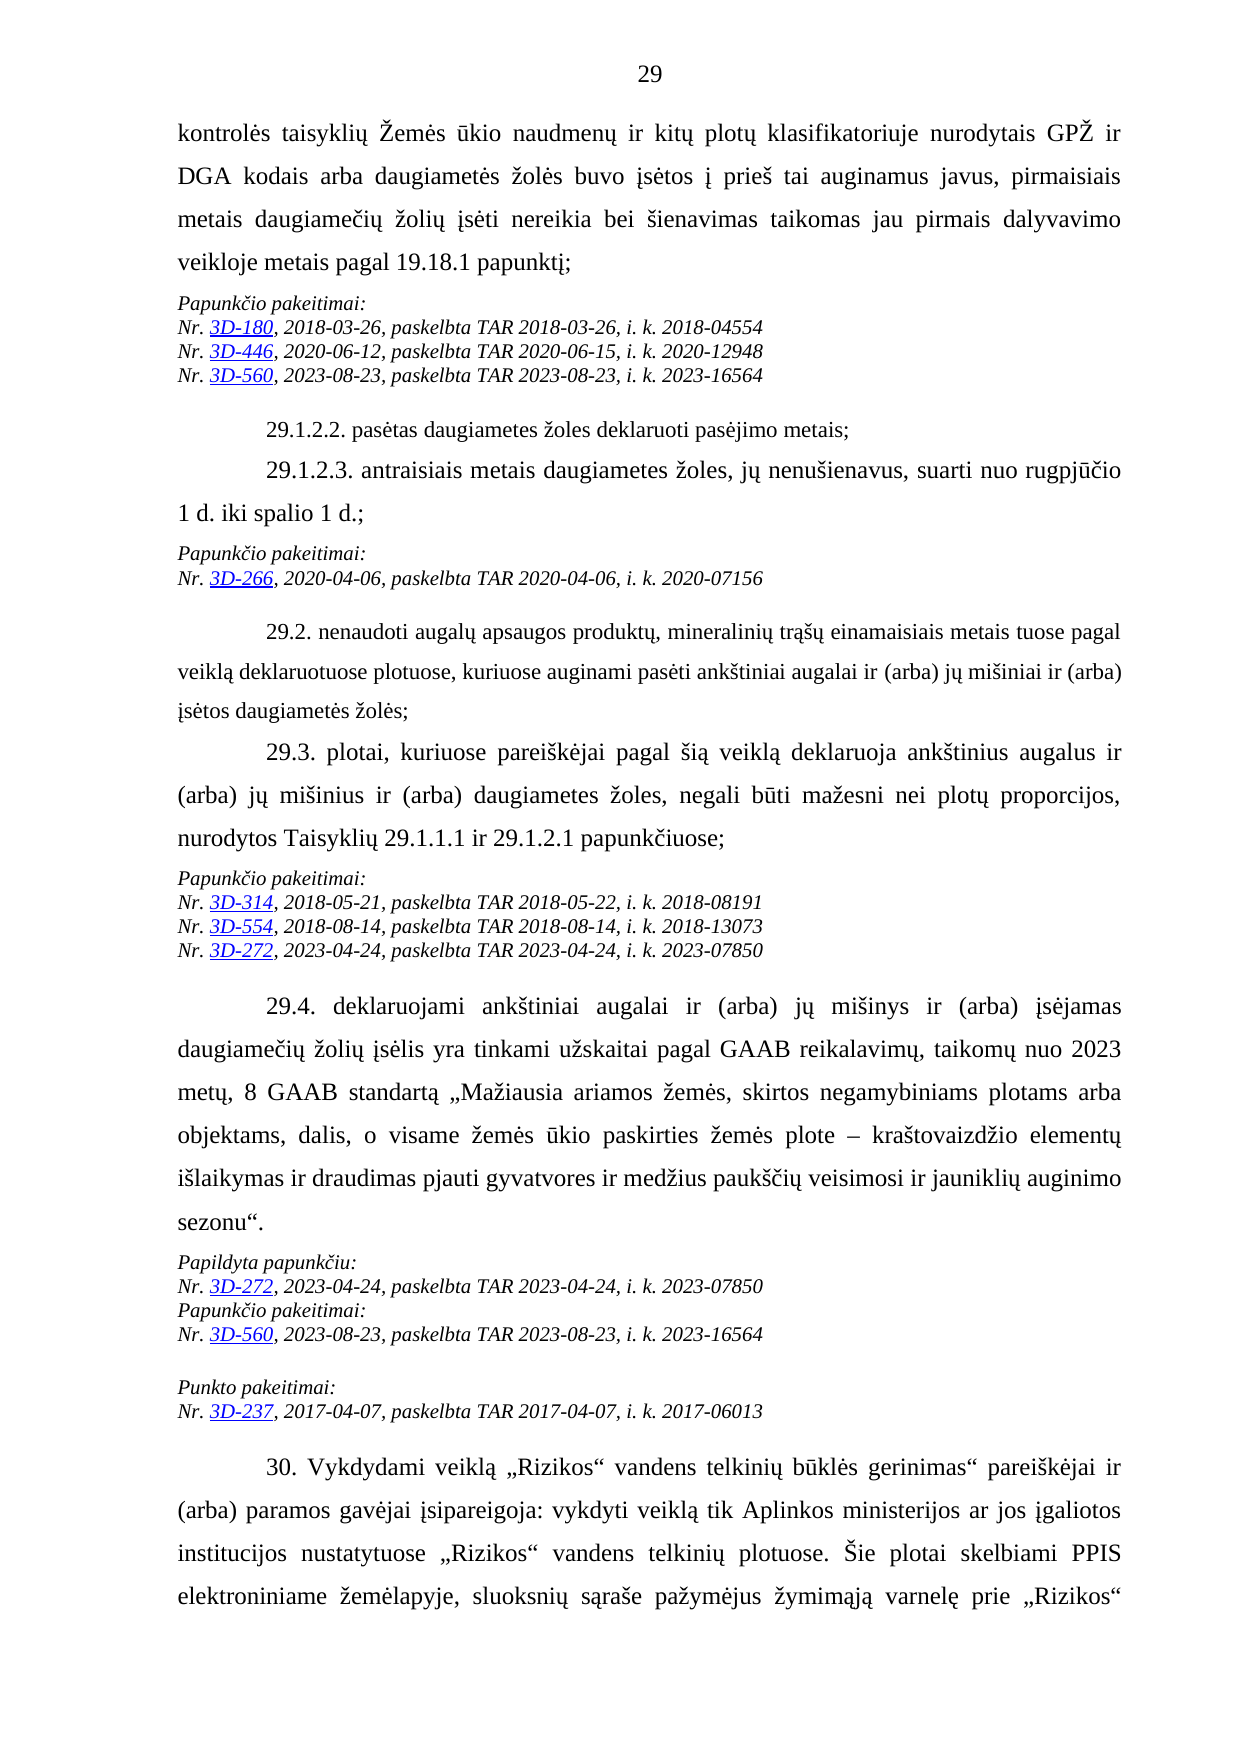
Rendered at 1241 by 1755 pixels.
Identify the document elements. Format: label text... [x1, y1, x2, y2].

text Punkto pakeitimai: [177, 1375, 1122, 1399]
text Papunkčio pakeitimai: [177, 866, 1122, 890]
text Nr. 3D-560, 2023-08-23, paskelbta TAR 2023-08-23, i. k. 2023-16564 [177, 363, 1122, 387]
text Nr. 3D-272, 2023-04-24, paskelbta TAR 2023-04-24, i. k. 2023-07850 [177, 938, 1122, 962]
text Nr. 3D-314, 2018-05-21, paskelbta TAR 2018-05-22, i. k. 2018-08191 [177, 890, 1122, 914]
text Nr. 3D-237, 2017-04-07, paskelbta TAR 2017-04-07, i. k. 2017-06013 [177, 1399, 1122, 1423]
text Nr. 3D-560, 2023-08-23, paskelbta TAR 2023-08-23, i. k. 2023-16564 [177, 1322, 1122, 1346]
text Nr. 3D-180, 2018-03-26, paskelbta TAR 2018-03-26, i. k. 2018-04554 [177, 315, 1122, 339]
text Nr. 3D-272, 2023-04-24, paskelbta TAR 2023-04-24, i. k. 2023-07850 [177, 1274, 1122, 1298]
text Papunkčio pakeitimai: [177, 1298, 1122, 1322]
text Nr. 3D-554, 2018-08-14, paskelbta TAR 2018-08-14, i. k. 2018-13073 [177, 914, 1122, 938]
text 29.2. nenaudoti augalų apsaugos produktų, mineralinių trąšų einamaisiais metais tuose pagal veiklą deklaruotuose plotuose, kuriuose auginami pasėti ankštiniai augalai ir (arba) jų mišiniai ir (arba) įsėtos daugiametės žolės; [177, 618, 1122, 723]
text Papunkčio pakeitimai: [177, 541, 1122, 565]
text 29.1.2.3. antraisiais metais daugiametes žoles, jų nenušienavus, suarti nuo rugpjūčio 1 d. iki spalio 1 d.; [177, 455, 1122, 527]
text 29.1.2.2. pasėtas daugiametes žoles deklaruoti pasėjimo metais; [177, 416, 1122, 442]
text Papildyta papunkčiu: [177, 1250, 1122, 1274]
text 29.4. deklaruojami ankštiniai augalai ir (arba) jų mišinys ir (arba) įsėjamas daugiamečių žolių įsėlis yra tinkami užskaitai pagal GAAB reikalavimų, taikomų nuo 2023 metų, 8 GAAB standartą „Mažiausia ariamos žemės, skirtos negamybiniams plotams arba objektams, dalis, o visame žemės ūkio paskirties žemės plote – kraštovaizdžio elementų išlaikymas ir draudimas pjauti gyvatvores ir medžius paukščių veisimosi ir jauniklių auginimo sezonu“. [177, 991, 1122, 1235]
text kontrolės taisyklių Žemės ūkio naudmenų ir kitų plotų klasifikatoriuje nurodytais GPŽ ir DGA kodais arba daugiametės žolės buvo įsėtos į prieš tai auginamus javus, pirmaisiais metais daugiamečių žolių įsėti nereikia bei šienavimas taikomas jau pirmais dalyvavimo veikloje metais pagal 19.18.1 papunktį; [177, 118, 1122, 276]
text Nr. 3D-266, 2020-04-06, paskelbta TAR 2020-04-06, i. k. 2020-07156 [177, 565, 1122, 589]
text Papunkčio pakeitimai: [177, 291, 1122, 315]
text Nr. 3D-446, 2020-06-12, paskelbta TAR 2020-06-15, i. k. 2020-12948 [177, 339, 1122, 363]
text 30. Vykdydami veiklą „Rizikos“ vandens telkinių būklės gerinimas“ pareiškėjai ir (arba) paramos gavėjai įsipareigoja: vykdyti veiklą tik Aplinkos ministerijos ar jos įgaliotos institucijos nustatytuose „Rizikos“ vandens telkinių plotuose. Šie plotai skelbiami PPIS elektroniniame žemėlapyje, sluoksnių sąraše pažymėjus žymimąją varnelę prie „Rizikos“ [177, 1452, 1122, 1610]
text 29.3. plotai, kuriuose pareiškėjai pagal šią veiklą deklaruoja ankštinius augalus ir (arba) jų mišinius ir (arba) daugiametes žoles, negali būti mažesni nei plotų proporcijos, nurodytos Taisyklių 29.1.1.1 ir 29.1.2.1 papunkčiuose; [177, 737, 1122, 852]
